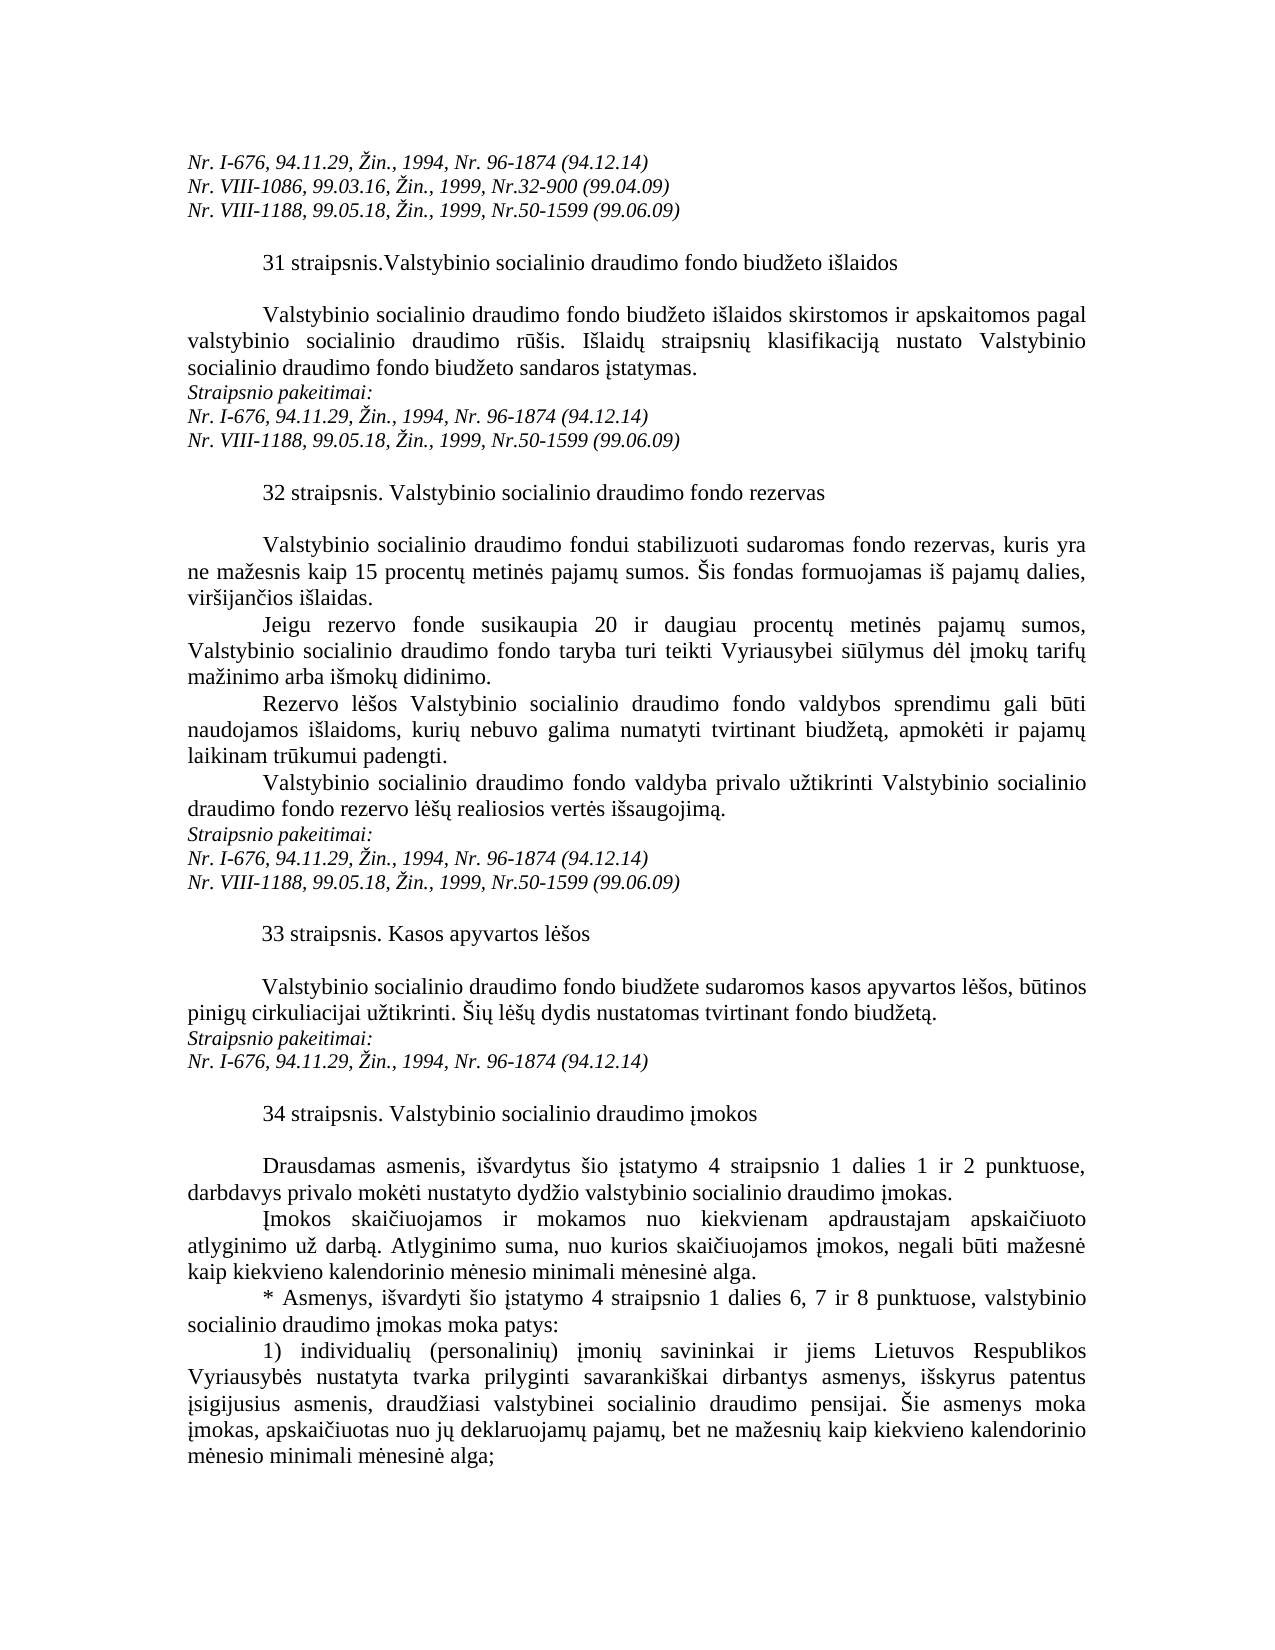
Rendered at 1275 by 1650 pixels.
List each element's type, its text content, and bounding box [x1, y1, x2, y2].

text 31 straipsnis.Valstybinio socialinio draudimo fondo biudžeto išlaidos [187, 248, 1087, 275]
text 34 straipsnis. Valstybinio socialinio draudimo įmokos [187, 1100, 1087, 1126]
text Įmokos skaičiuojamos ir mokamos nuo kiekvienam apdraustajam apskaičiuoto atlyginimo už darbą. Atlyginimo suma, nuo kurios skaičiuojamos įmokos, negali būti mažesnė kaip kiekvieno kalendorinio mėnesio minimali mėnesinė alga. [187, 1205, 1087, 1284]
text Nr. I-676, 94.11.29, Žin., 1994, Nr. 96-1874 (94.12.14) [187, 1049, 1087, 1073]
text Jeigu rezervo fonde susikaupia 20 ir daugiau procentų metinės pajamų sumos, Valstybinio socialinio draudimo fondo taryba turi teikti Vyriausybei siūlymus dėl įmokų tarifų mažinimo arba išmokų didinimo. [187, 611, 1087, 690]
text 33 straipsnis. Kasos apyvartos lėšos [187, 920, 1087, 946]
text Valstybinio socialinio draudimo fondo biudžeto išlaidos skirstomos ir apskaitomos pagal valstybinio socialinio draudimo rūšis. Išlaidų straipsnių klasifikaciją nustato Valstybinio socialinio draudimo fondo biudžeto sandaros įstatymas. [187, 301, 1087, 380]
text Nr. I-676, 94.11.29, Žin., 1994, Nr. 96-1874 (94.12.14) [187, 150, 1087, 174]
text Nr. VIII-1188, 99.05.18, Žin., 1999, Nr.50-1599 (99.06.09) [187, 869, 1087, 894]
text Straipsnio pakeitimai: [187, 380, 1087, 404]
text Nr. VIII-1188, 99.05.18, Žin., 1999, Nr.50-1599 (99.06.09) [187, 198, 1087, 222]
text 32 straipsnis. Valstybinio socialinio draudimo fondo rezervas [187, 479, 1087, 505]
text Straipsnio pakeitimai: [187, 1025, 1087, 1049]
text Nr. VIII-1086, 99.03.16, Žin., 1999, Nr.32-900 (99.04.09) [187, 174, 1087, 198]
text Valstybinio socialinio draudimo fondo valdyba privalo užtikrinti Valstybinio socialinio draudimo fondo rezervo lėšų realiosios vertės išsaugojimą. [187, 769, 1087, 821]
text 1) individualių (personalinių) įmonių savininkai ir jiems Lietuvos Respublikos Vyriausybės nustatyta tvarka prilyginti savarankiškai dirbantys asmenys, išskyrus patentus įsigijusius asmenis, draudžiasi valstybinei socialinio draudimo pensijai. Šie asmenys moka įmokas, apskaičiuotas nuo jų deklaruojamų pajamų, bet ne mažesnių kaip kiekvieno kalendorinio mėnesio minimali mėnesinė alga; [187, 1337, 1087, 1469]
text Rezervo lėšos Valstybinio socialinio draudimo fondo valdybos sprendimu gali būti naudojamos išlaidoms, kurių nebuvo galima numatyti tvirtinant biudžetą, apmokėti ir pajamų laikinam trūkumui padengti. [187, 690, 1087, 769]
text Nr. VIII-1188, 99.05.18, Žin., 1999, Nr.50-1599 (99.06.09) [187, 428, 1087, 452]
text Valstybinio socialinio draudimo fondo biudžete sudaromos kasos apyvartos lėšos, būtinos pinigų cirkuliacijai užtikrinti. Šių lėšų dydis nustatomas tvirtinant fondo biudžetą. [187, 973, 1087, 1025]
text Drausdamas asmenis, išvardytus šio įstatymo 4 straipsnio 1 dalies 1 ir 2 punktuose, darbdavys privalo mokėti nustatyto dydžio valstybinio socialinio draudimo įmokas. [187, 1153, 1087, 1205]
text Straipsnio pakeitimai: [187, 821, 1087, 846]
text Nr. I-676, 94.11.29, Žin., 1994, Nr. 96-1874 (94.12.14) [187, 846, 1087, 869]
text * Asmenys, išvardyti šio įstatymo 4 straipsnio 1 dalies 6, 7 ir 8 punktuose, valstybinio socialinio draudimo įmokas moka patys: [187, 1284, 1087, 1337]
text Valstybinio socialinio draudimo fondui stabilizuoti sudaromas fondo rezervas, kuris yra ne mažesnis kaip 15 procentų metinės pajamų sumos. Šis fondas formuojamas iš pajamų dalies, viršijančios išlaidas. [187, 532, 1087, 611]
text Nr. I-676, 94.11.29, Žin., 1994, Nr. 96-1874 (94.12.14) [187, 404, 1087, 428]
